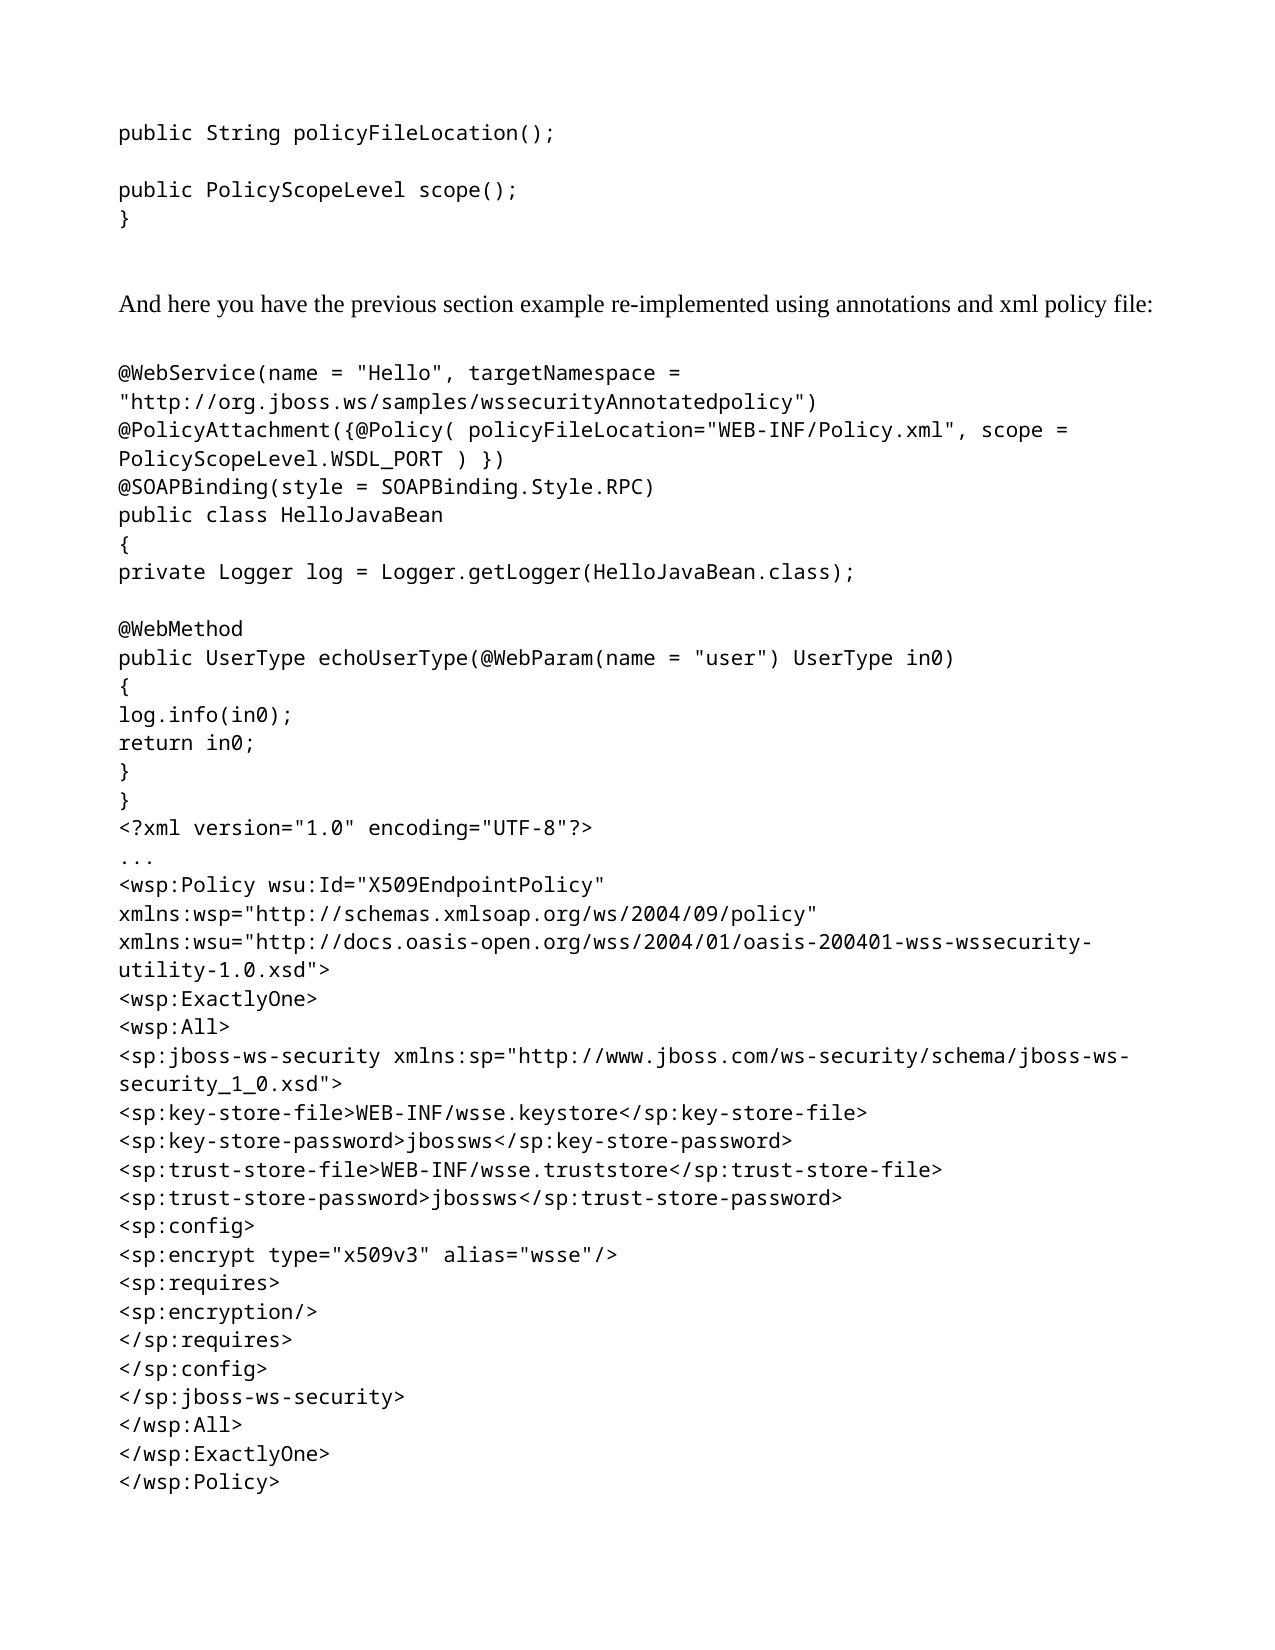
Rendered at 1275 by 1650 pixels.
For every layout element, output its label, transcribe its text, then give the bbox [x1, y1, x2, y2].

text </wsp:All> [118, 1411, 1157, 1439]
text </wsp:ExactlyOne> [118, 1439, 1157, 1467]
text <wsp:Policy wsu:Id="X509EndpointPolicy" xmlns:wsp="http://schemas.xmlsoap.org/ws/2004/09/policy" [118, 870, 1157, 927]
text <sp:requires> [118, 1268, 1157, 1297]
text } [118, 203, 1157, 232]
text </sp:config> [118, 1354, 1157, 1382]
text <sp:jboss-ws-security xmlns:sp="http://www.jboss.com/ws-security/schema/jboss-ws-security_1_0.xsd"> [118, 1041, 1157, 1098]
text public PolicyScopeLevel scope(); [118, 175, 1157, 203]
text <sp:encrypt type="x509v3" alias="wsse"/> [118, 1240, 1157, 1268]
text private Logger log = Logger.getLogger(HelloJavaBean.class); [118, 557, 1157, 586]
text </sp:requires> [118, 1325, 1157, 1354]
text public class HelloJavaBean [118, 501, 1157, 529]
text public UserType echoUserType(@WebParam(name = "user") UserType in0) [118, 643, 1157, 671]
text public String policyFileLocation(); [118, 118, 1157, 147]
text } [118, 757, 1157, 785]
text </wsp:Policy> [118, 1467, 1157, 1496]
text <sp:trust-store-file>WEB-INF/wsse.truststore</sp:trust-store-file> [118, 1155, 1157, 1183]
text xmlns:wsu="http://docs.oasis-open.org/wss/2004/01/oasis-200401-wss-wssecurity-utility-1.0.xsd"> [118, 927, 1157, 984]
text return in0; [118, 728, 1157, 757]
text @SOAPBinding(style = SOAPBinding.Style.RPC) [118, 472, 1157, 501]
text { [118, 671, 1157, 700]
text <sp:trust-store-password>jbossws</sp:trust-store-password> [118, 1183, 1157, 1212]
text <sp:key-store-file>WEB-INF/wsse.keystore</sp:key-store-file> [118, 1098, 1157, 1126]
text <wsp:ExactlyOne> [118, 984, 1157, 1012]
text ... [118, 842, 1157, 870]
text </sp:jboss-ws-security> [118, 1382, 1157, 1411]
text @WebMethod [118, 614, 1157, 643]
text } [118, 785, 1157, 813]
text <sp:config> [118, 1212, 1157, 1240]
text @PolicyAttachment({@Policy( policyFileLocation="WEB-INF/Policy.xml", scope = PolicyScopeLevel.WSDL_PORT ) }) [118, 415, 1157, 472]
text { [118, 529, 1157, 557]
text log.info(in0); [118, 700, 1157, 728]
text <sp:encryption/> [118, 1297, 1157, 1325]
text @WebService(name = "Hello", targetNamespace = "http://org.jboss.ws/samples/wssecurityAnnotatedpolicy") [118, 358, 1157, 415]
text <sp:key-store-password>jbossws</sp:key-store-password> [118, 1126, 1157, 1155]
text And here you have the previous section example re-implemented using annotations and xml policy file: [118, 290, 1157, 317]
text <wsp:All> [118, 1012, 1157, 1041]
text <?xml version="1.0" encoding="UTF-8"?> [118, 813, 1157, 842]
